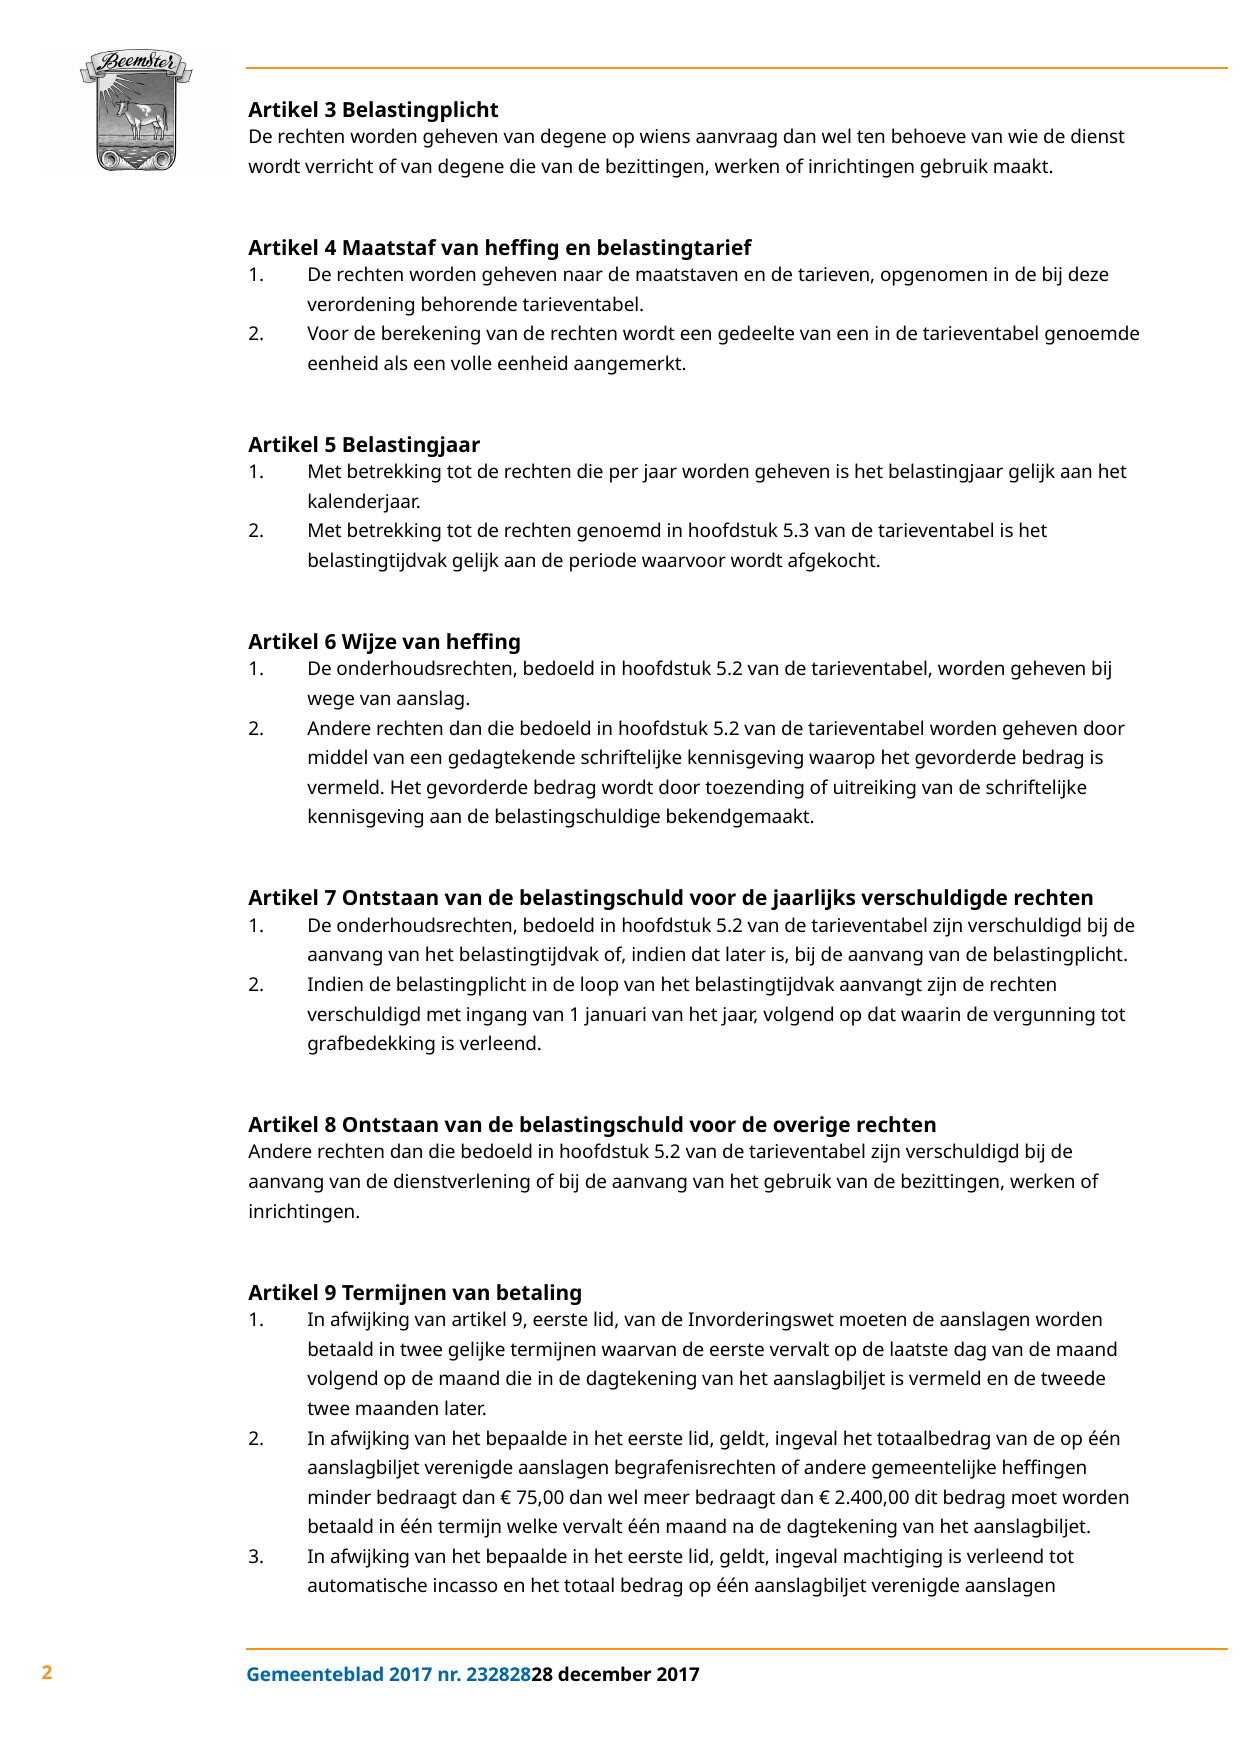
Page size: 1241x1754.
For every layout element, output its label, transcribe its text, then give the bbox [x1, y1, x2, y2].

text Artikel 8 Ontstaan van de belastingschuld voor de overige rechten [248, 1110, 1152, 1139]
list De onderhoudsrechten, bedoeld in hoofdstuk 5.2 van de tarieventabel, worden geheven bij wege van aanslag. [248, 656, 1152, 711]
text Andere rechten dan die bedoeld in hoofdstuk 5.2 van de tarieventabel zijn verschuldigd bij de aanvang van de dienstverlening of bij de aanvang van het gebruik van de bezittingen, werken of inrichtingen. [248, 1139, 1152, 1224]
list Indien de belastingplicht in de loop van het belastingtijdvak aanvangt zijn de rechten verschuldigd met ingang van 1 januari van het jaar, volgend op dat waarin de vergunning tot grafbedekking is verleend. [248, 971, 1152, 1056]
list Met betrekking tot de rechten genoemd in hoofdstuk 5.3 van de tarieventabel is het belastingtijdvak gelijk aan de periode waarvoor wordt afgekocht. [248, 518, 1152, 573]
list In afwijking van het bepaalde in het eerste lid, geldt, ingeval machtiging is verleend tot automatische incasso en het totaal bedrag op één aanslagbiljet verenigde aanslagen [248, 1543, 1152, 1598]
text Artikel 7 Ontstaan van de belastingschuld voor de jaarlijks verschuldigde rechten [248, 883, 1152, 912]
picture [41, 47, 231, 172]
text Artikel 4 Maatstaf van heffing en belastingtarief [248, 233, 1152, 261]
list De rechten worden geheven naar de maatstaven en de tarieven, opgenomen in de bij deze verordening behorende tarieventabel. [248, 261, 1152, 317]
list De onderhoudsrechten, bedoeld in hoofdstuk 5.2 van de tarieventabel zijn verschuldigd bij de aanvang van het belastingtijdvak of, indien dat later is, bij de aanvang van de belastingplicht. [248, 912, 1152, 967]
text Artikel 5 Belastingjaar [248, 430, 1152, 458]
list In afwijking van artikel 9, eerste lid, van de Invorderingswet moeten de aanslagen worden betaald in twee gelijke termijnen waarvan de eerste vervalt op de laatste dag van de maand volgend op de maand die in de dagtekening van het aanslagbiljet is vermeld en de tweede twee maanden later. [248, 1306, 1152, 1421]
list In afwijking van het bepaalde in het eerste lid, geldt, ingeval het totaalbedrag van de op één aanslagbiljet verenigde aanslagen begrafenisrechten of andere gemeentelijke heffingen minder bedraagt dan € 75,00 dan wel meer bedraagt dan € 2.400,00 dit bedrag moet worden betaald in één termijn welke vervalt één maand na de dagtekening van het aanslagbiljet. [248, 1425, 1152, 1539]
text Artikel 6 Wijze van heffing [248, 627, 1152, 656]
list Met betrekking tot de rechten die per jaar worden geheven is het belastingjaar gelijk aan het kalenderjaar. [248, 458, 1152, 514]
text Artikel 3 Belastingplicht [248, 95, 1152, 123]
text De rechten worden geheven van degene op wiens aanvraag dan wel ten behoeve van wie de dienst wordt verricht of van degene die van de bezittingen, werken of inrichtingen gebruik maakt. [248, 123, 1152, 178]
list Voor de berekening van de rechten wordt een gedeelte van een in de tarieventabel genoemde eenheid als een volle eenheid aangemerkt. [248, 320, 1152, 376]
text Artikel 9 Termijnen van betaling [248, 1278, 1152, 1306]
list Andere rechten dan die bedoeld in hoofdstuk 5.2 van de tarieventabel worden geheven door middel van een gedagtekende schriftelijke kennisgeving waarop het gevorderde bedrag is vermeld. Het gevorderde bedrag wordt door toezending of uitreiking van de schriftelijke kennisgeving aan de belastingschuldige bekendgemaakt. [248, 715, 1152, 829]
